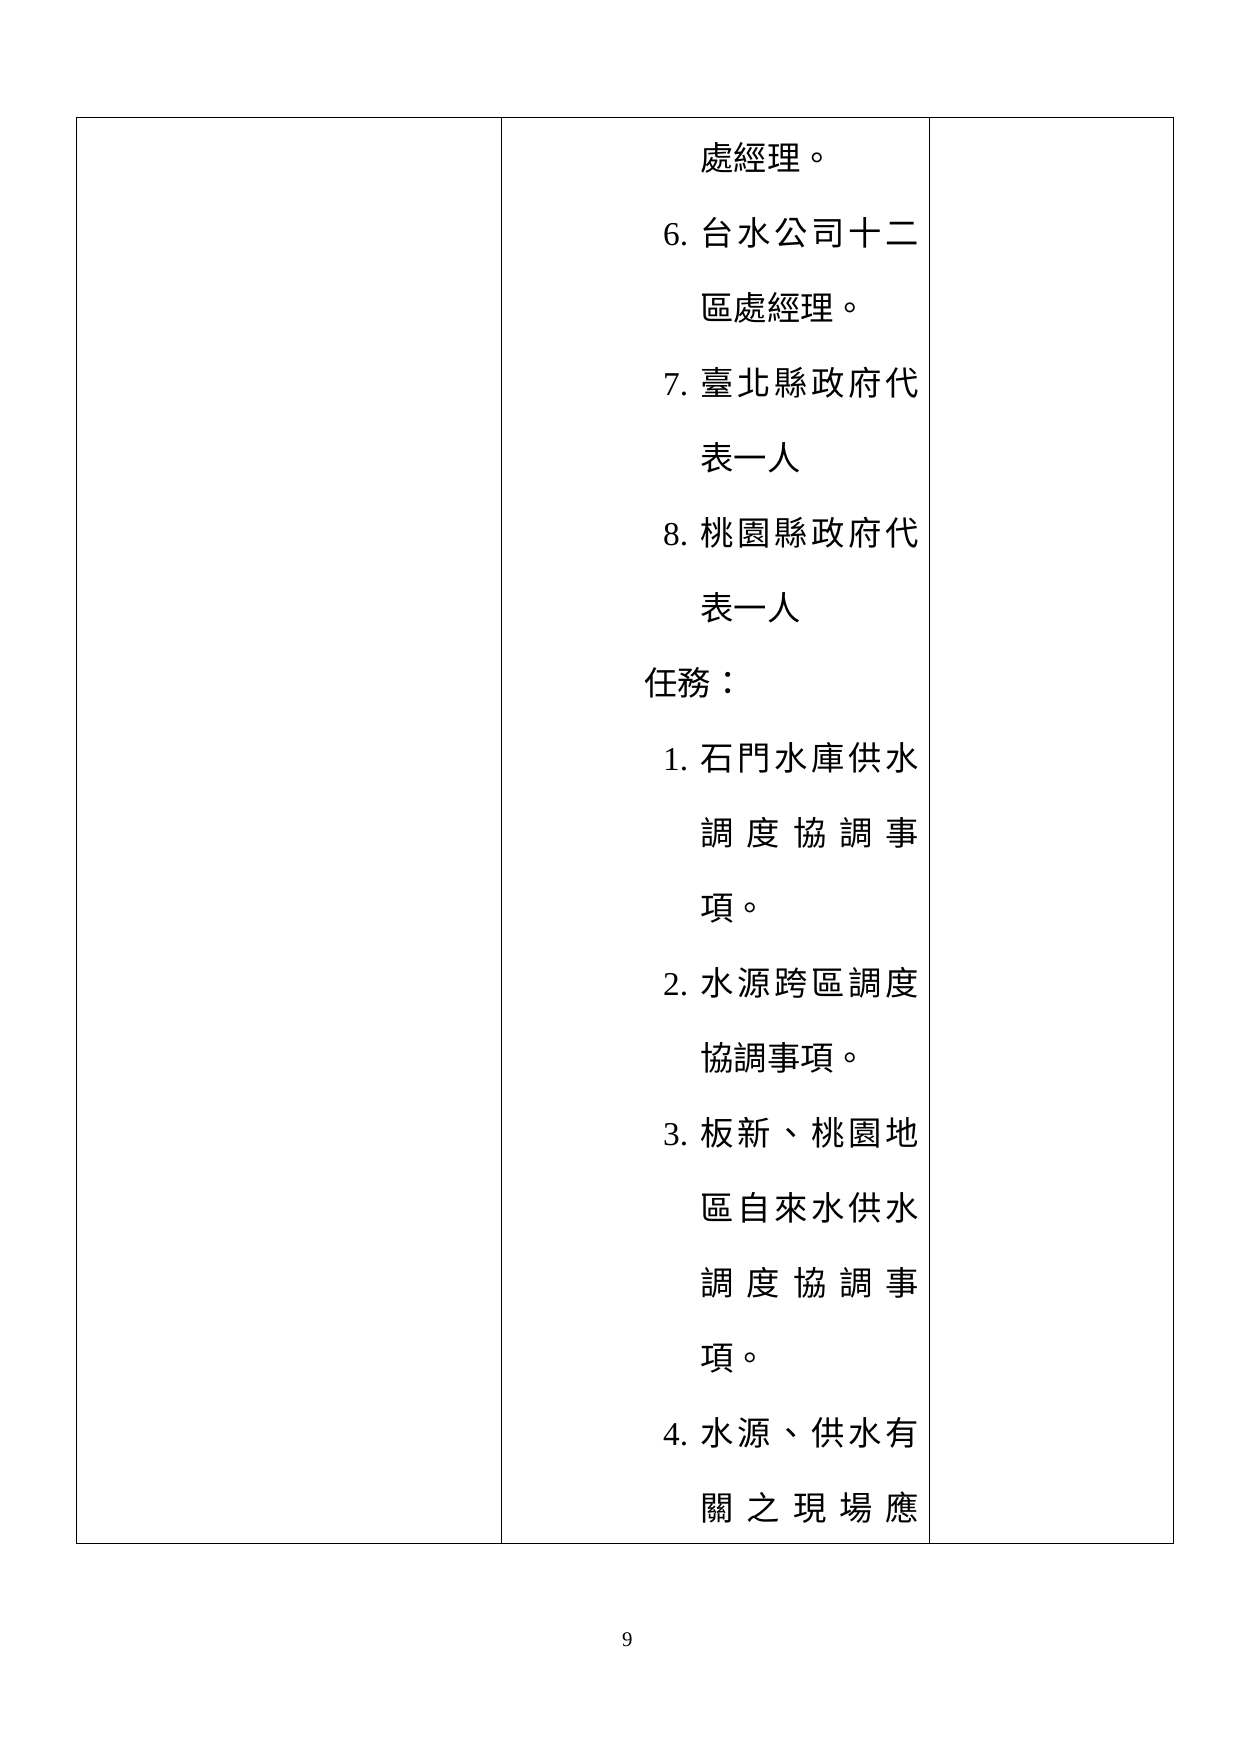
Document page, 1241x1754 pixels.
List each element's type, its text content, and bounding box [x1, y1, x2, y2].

table_cell [930, 118, 1173, 1543]
table_cell 石門水庫供水協調緊急應變小組組織分工職掌 一、成員組織任務 召集人：經濟部水利署副署長。 任務：綜理本小組調度協調、聯繫及指揮事宜。 執行長：經濟部水利署副總工程司。 任務：承召集人之命，辦理本小組事務，並於現場統籌指揮、執行督導及聯繫協調事宜。 副執行長：經濟部水利署北區水資源局長、水公司二區處經理、水公司十二區處經理。 任務：承執行長之命，執行緊急應變事項。 秘書：經濟部水利署、台水公司、北區水資源局派兼若干人。 任務：承執行長之命，協助辦理小組幕僚作業。 小組成員： 水利署副署長一人。 水利署副總工程司一人。 水利署北區水資源局局長。 台水公司副總經理一人。 台水公司二區處經理。 台水公司十二區處經理。 臺北縣政府代表一人 桃園縣政府代表一人 任務： 石門水庫供水調度協調事項。 水源跨區調度協調事項。 板新、桃園地區自來水供水調度協調事項。 水源、供水有關之現場應變、協調聯繫及指揮事宜。 二、單位組織任務 經濟部水利署（北區水資源局） 任務： 水庫集水區相關水情資訊收集整理及傳遞。 水庫及其集水區水質濁度監測。 水庫操作及安全監測。 原水供應風險評估及預警作業。 原水調撥協調相關事宜。 台灣省自來水公司（第二及十二區管理處） 任務： 水庫下游各淨水場取水口水質及濁度監測。 清水供應風險評估及預警作業。 淨水場操作及供配水作業。 供水構造物與管路安全檢查及維護。 清水調撥協調相關業務事項。 水庫後池堰至鳶山堰之大漢溪河段水質濁度監測作業。 [502, 118, 929, 1543]
table_cell [77, 118, 501, 1543]
